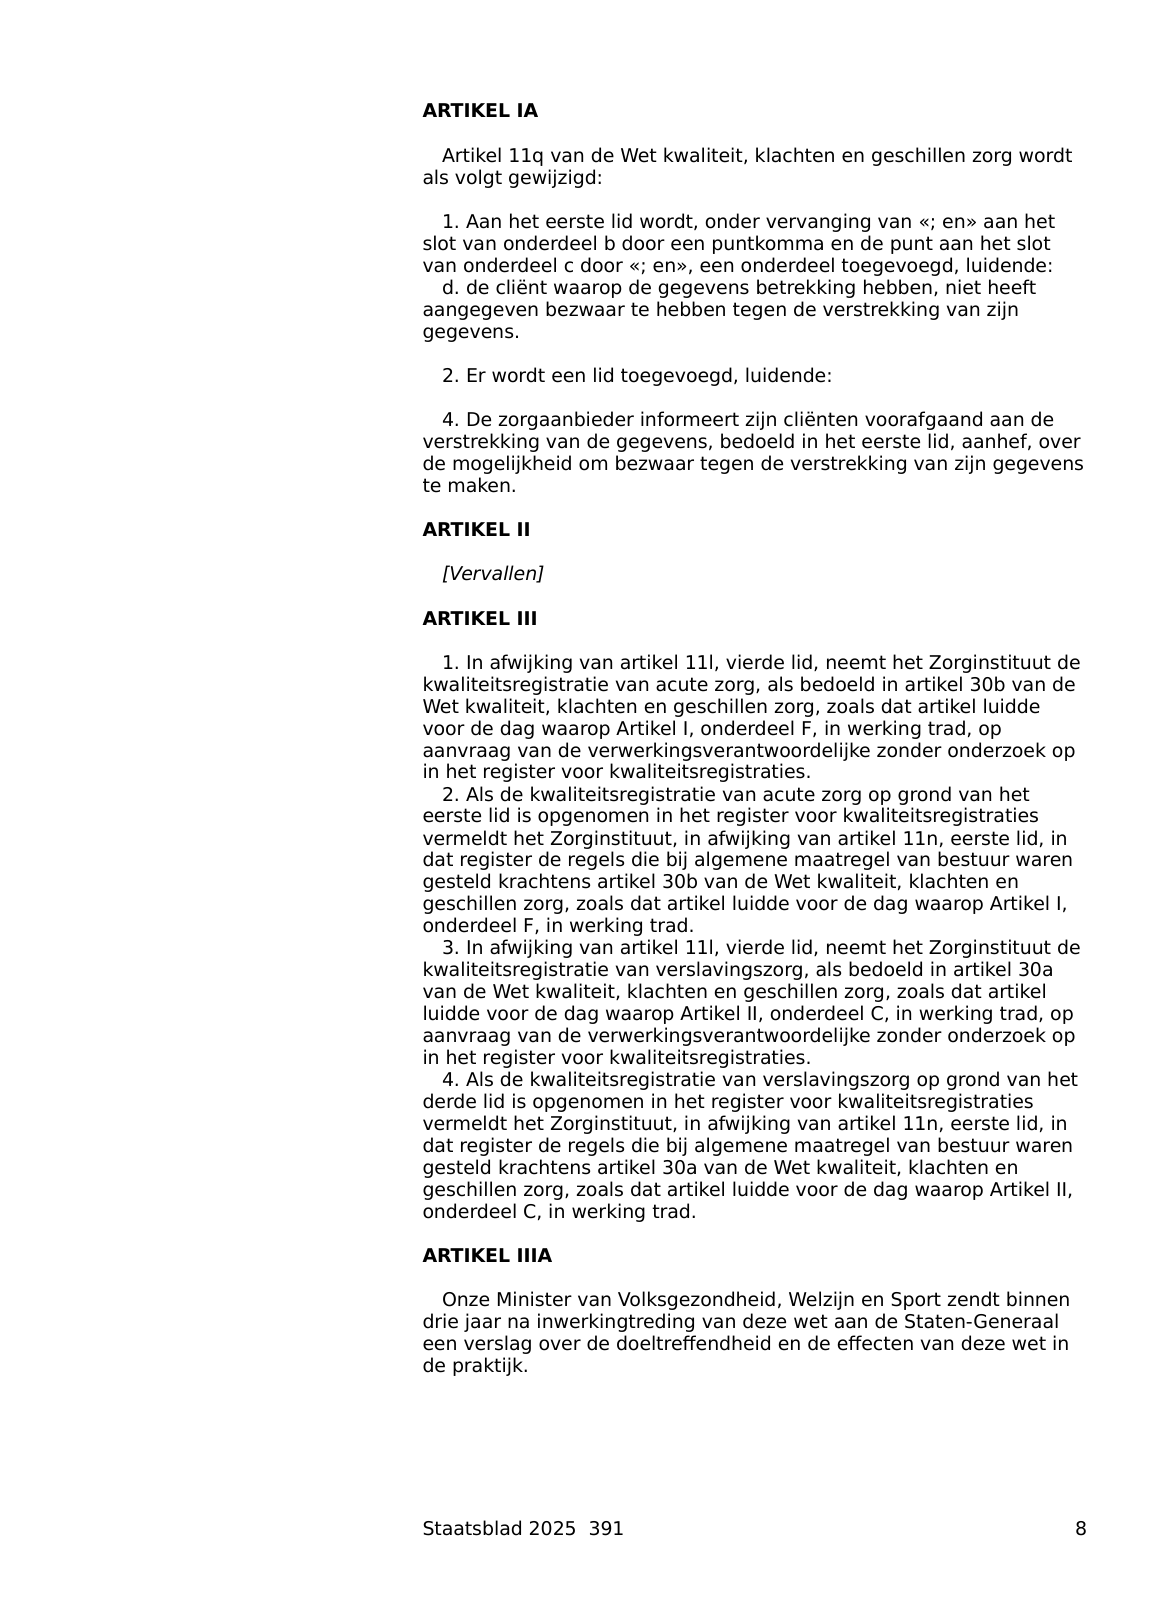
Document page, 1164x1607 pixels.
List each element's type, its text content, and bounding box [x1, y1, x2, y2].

text d. de cliënt waarop de gegevens betrekking hebben, niet heeft aangegeven bezwaar te hebben tegen de verstrekking van zijn gegevens. [422, 277, 1087, 343]
text 4. Als de kwaliteitsregistratie van verslavingszorg op grond van het derde lid is opgenomen in het register voor kwaliteitsregistraties vermeldt het Zorginstituut, in afwijking van artikel 11n, eerste lid, in dat register de regels die bij algemene maatregel van bestuur waren gesteld krachtens artikel 30a van de Wet kwaliteit, klachten en geschillen zorg, zoals dat artikel luidde voor de dag waarop Artikel II, onderdeel C, in werking trad. [422, 1069, 1087, 1223]
subtitle ARTIKEL IA [422, 100, 1087, 122]
text 4. De zorgaanbieder informeert zijn cliënten voorafgaand aan de verstrekking van de gegevens, bedoeld in het eerste lid, aanhef, over de mogelijkheid om bezwaar tegen de verstrekking van zijn gegevens te maken. [422, 409, 1087, 497]
text 2. Als de kwaliteitsregistratie van acute zorg op grond van het eerste lid is opgenomen in het register voor kwaliteitsregistraties vermeldt het Zorginstituut, in afwijking van artikel 11n, eerste lid, in dat register de regels die bij algemene maatregel van bestuur waren gesteld krachtens artikel 30b van de Wet kwaliteit, klachten en geschillen zorg, zoals dat artikel luidde voor de dag waarop Artikel I, onderdeel F, in werking trad. [422, 783, 1087, 937]
text Onze Minister van Volksgezondheid, Welzijn en Sport zendt binnen drie jaar na inwerkingtreding van deze wet aan de Staten-Generaal een verslag over de doeltreffendheid en de effecten van deze wet in de praktijk. [422, 1289, 1087, 1377]
subtitle ARTIKEL IIIA [422, 1245, 1087, 1267]
text [Vervallen] [422, 563, 1087, 585]
text 1. Aan het eerste lid wordt, onder vervanging van «; en» aan het slot van onderdeel b door een puntkomma en de punt aan het slot van onderdeel c door «; en», een onderdeel toegevoegd, luidende: [422, 211, 1087, 277]
text 3. In afwijking van artikel 11l, vierde lid, neemt het Zorginstituut de kwaliteitsregistratie van verslavingszorg, als bedoeld in artikel 30a van de Wet kwaliteit, klachten en geschillen zorg, zoals dat artikel luidde voor de dag waarop Artikel II, onderdeel C, in werking trad, op aanvraag van de verwerkingsverantwoordelijke zonder onderzoek op in het register voor kwaliteitsregistraties. [422, 937, 1087, 1069]
text 1. In afwijking van artikel 11l, vierde lid, neemt het Zorginstituut de kwaliteitsregistratie van acute zorg, als bedoeld in artikel 30b van de Wet kwaliteit, klachten en geschillen zorg, zoals dat artikel luidde voor de dag waarop Artikel I, onderdeel F, in werking trad, op aanvraag van de verwerkingsverantwoordelijke zonder onderzoek op in het register voor kwaliteitsregistraties. [422, 652, 1087, 783]
subtitle ARTIKEL II [422, 519, 1087, 541]
subtitle ARTIKEL III [422, 607, 1087, 629]
text Artikel 11q van de Wet kwaliteit, klachten en geschillen zorg wordt als volgt gewijzigd: [422, 144, 1087, 188]
text 2. Er wordt een lid toegevoegd, luidende: [422, 365, 1087, 387]
